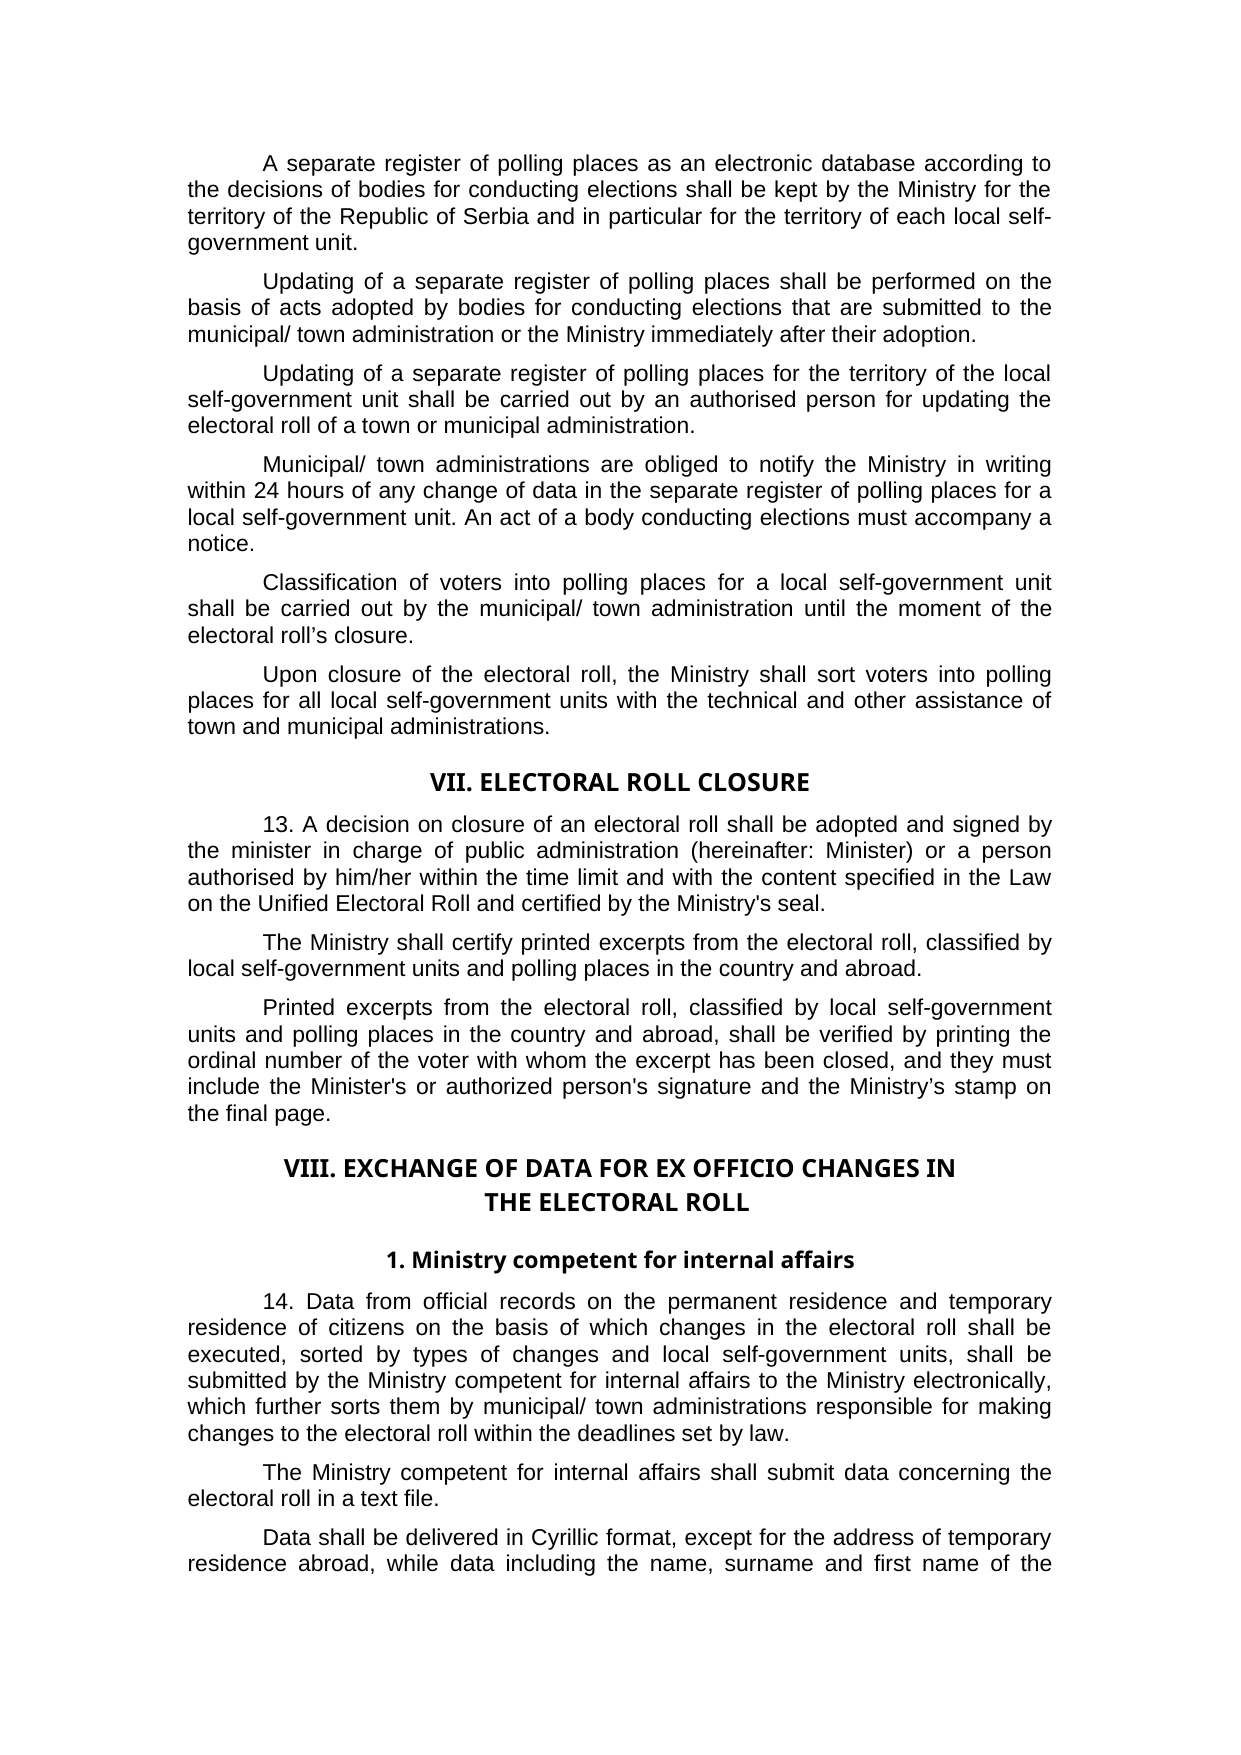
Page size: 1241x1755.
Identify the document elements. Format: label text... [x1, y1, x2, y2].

text Printed excerpts from the electoral roll, classified by local self-government units and polling places in the country and abroad, shall be verified by printing the ordinal number of the voter with whom the excerpt has been closed, and they must include the Minister's or authorized person's signature and the Ministry’s stamp on the final page. [187, 994, 1053, 1126]
text VIII. EXCHANGE OF DATA FOR EX OFFICIO CHANGES IN THE ELECTORAL ROLL [262, 1151, 978, 1219]
text Upon closure of the electoral roll, the Ministry shall sort voters into polling places for all local self-government units with the technical and other assistance of town and municipal administrations. [187, 661, 1053, 739]
text Data shall be delivered in Cyrillic format, except for the address of temporary residence abroad, while data including the name, surname and first name of the [187, 1524, 1053, 1576]
text 1. Ministry competent for internal affairs [262, 1244, 978, 1275]
text Municipal/ town administrations are obliged to notify the Ministry in writing within 24 hours of any change of data in the separate register of polling places for a local self-government unit. An act of a body conducting elections must accompany a notice. [187, 451, 1053, 556]
text The Ministry shall certify printed excerpts from the electoral roll, classified by local self-government units and polling places in the country and abroad. [187, 929, 1053, 982]
text Updating of a separate register of polling places shall be performed on the basis of acts adopted by bodies for conducting elections that are submitted to the municipal/ town administration or the Ministry immediately after their adoption. [187, 268, 1053, 347]
text A separate register of polling places as an electronic database according to the decisions of bodies for conducting elections shall be kept by the Ministry for the territory of the Republic of Serbia and in particular for the territory of each local self-government unit. [187, 150, 1053, 255]
text Updating of a separate register of polling places for the territory of the local self-government unit shall be carried out by an authorised person for updating the electoral roll of a town or municipal administration. [187, 359, 1053, 438]
text The Ministry competent for internal affairs shall submit data concerning the electoral roll in a text file. [187, 1458, 1053, 1511]
text VII. ELECTORAL ROLL CLOSURE [262, 764, 978, 799]
text 13. A decision on closure of an electoral roll shall be adopted and signed by the minister in charge of public administration (hereinafter: Minister) or a person authorised by him/her within the time limit and with the content specified in the Law on the Unified Electoral Roll and certified by the Ministry's seal. [187, 811, 1053, 917]
text Classification of voters into polling places for a local self-government unit shall be carried out by the municipal/ town administration until the moment of the electoral roll’s closure. [187, 569, 1053, 648]
text 14. Data from official records on the permanent residence and temporary residence of citizens on the basis of which changes in the electoral roll shall be executed, sorted by types of changes and local self-government units, shall be submitted by the Ministry competent for internal affairs to the Ministry electronically, which further sorts them by municipal/ town administrations responsible for making changes to the electoral roll within the deadlines set by law. [187, 1288, 1053, 1446]
